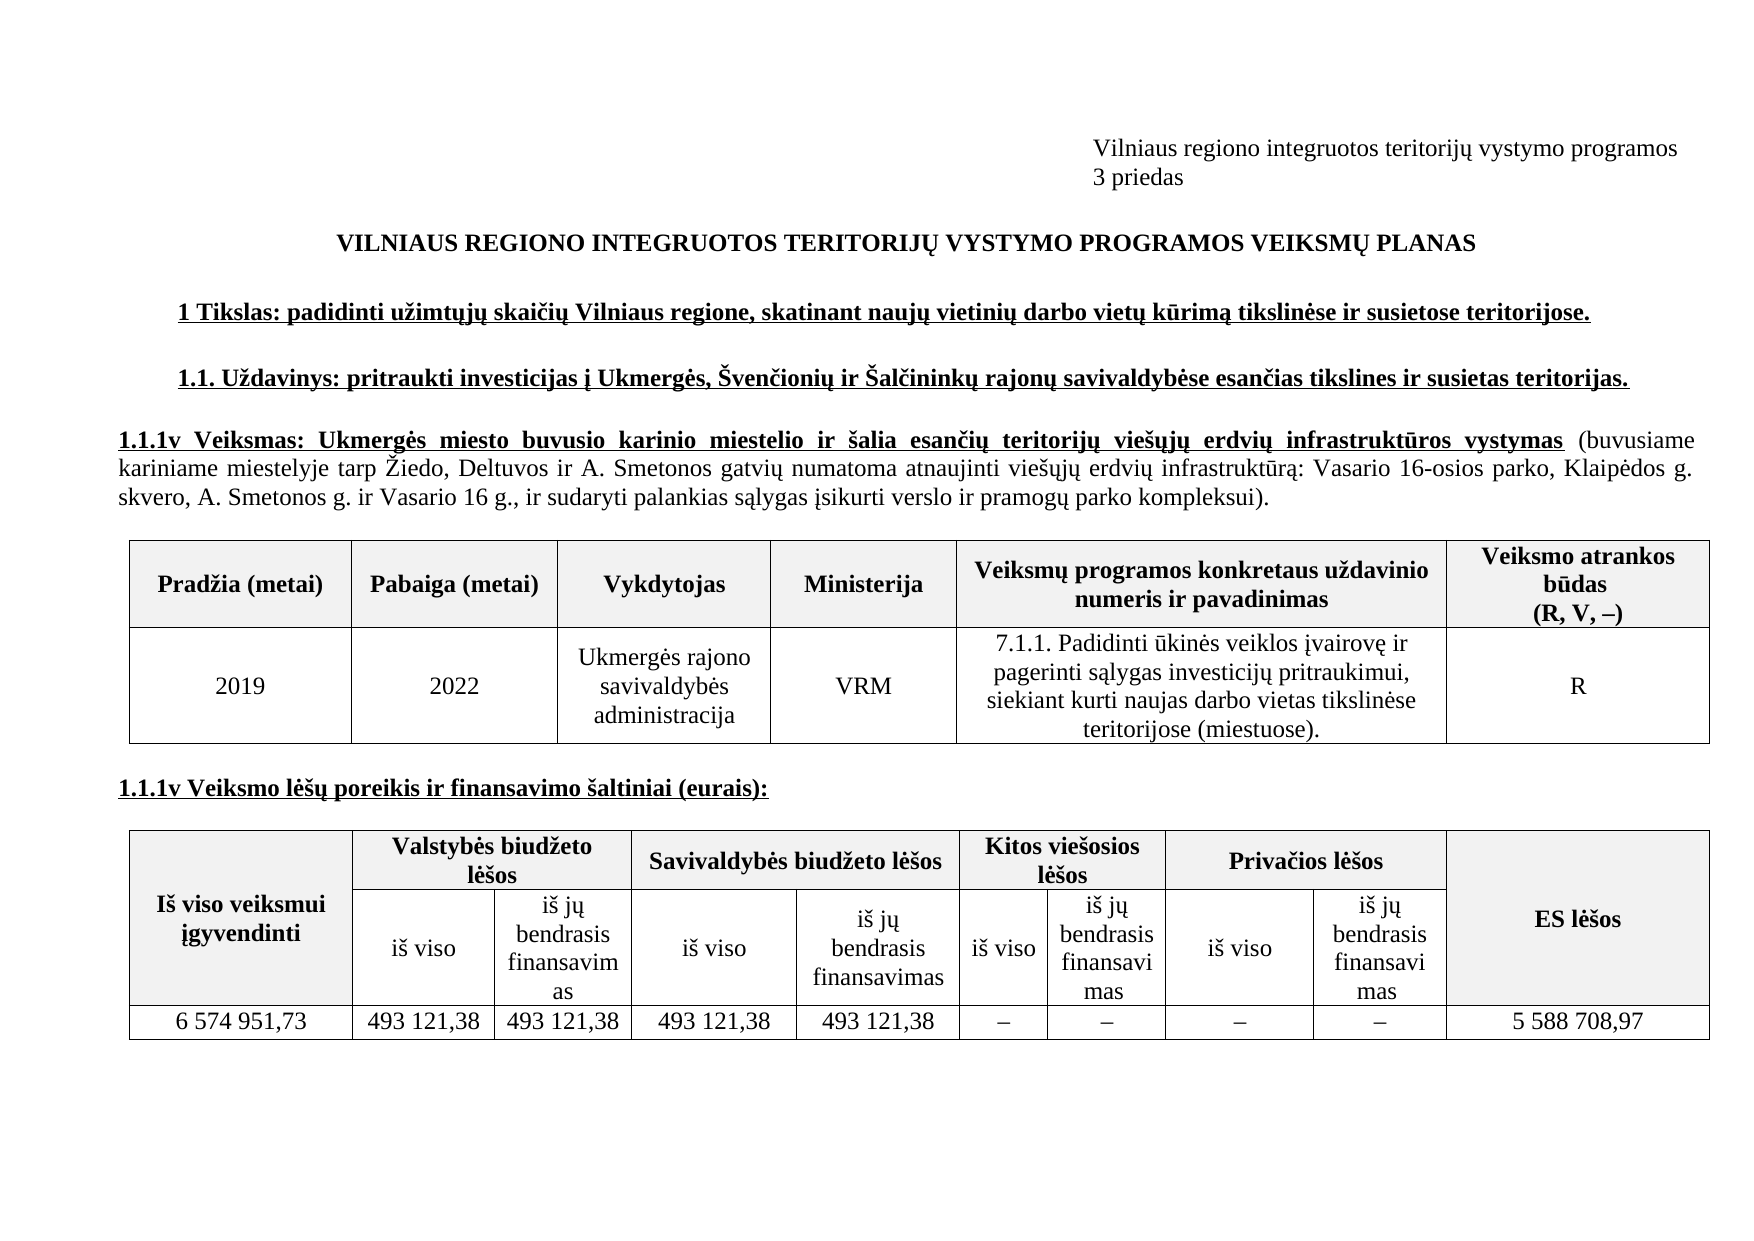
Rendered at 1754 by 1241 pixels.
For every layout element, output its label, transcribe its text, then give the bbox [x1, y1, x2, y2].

table_header Veiksmų programos konkretaus uždavinio numeris ir pavadinimas [957, 541, 1446, 627]
table_cell – [1048, 1006, 1165, 1039]
table_header Savivaldybės biudžeto lėšos [632, 831, 959, 889]
table_cell iš viso [353, 890, 494, 1005]
table_cell iš jų bendrasis finansavimas [495, 890, 631, 1005]
table_cell 493 121,38 [797, 1006, 959, 1039]
table_cell iš viso [1166, 890, 1313, 1005]
table_cell iš viso [632, 890, 796, 1005]
table_header Vykdytojas [558, 541, 770, 627]
text 1.1.1v Veiksmo lėšų poreikis ir finansavimo šaltiniai (eurais): [118, 773, 1695, 802]
subtitle 1.1. Uždavinys: pritraukti investicijas į Ukmergės, Švenčionių ir Šalčininkų rajonų savivaldybėse esančias tikslines ir susietas teritorijas. [118, 363, 1695, 392]
text Vilniaus regiono integruotos teritorijų vystymo programos [1093, 133, 1695, 162]
table_cell iš viso [960, 890, 1047, 1005]
table_header Valstybės biudžeto lėšos [353, 831, 631, 889]
table_cell iš jų bendrasis finansavimas [1048, 890, 1165, 1005]
subtitle 1 Tikslas: padidinti užimtųjų skaičių Vilniaus regione, skatinant naujų vietinių darbo vietų kūrimą tikslinėse ir susietose teritorijose. [118, 297, 1695, 326]
table_header Ministerija [771, 541, 956, 627]
table_header Pabaiga (metai) [352, 541, 557, 627]
table_cell 7.1.1. Padidinti ūkinės veiklos įvairovę ir pagerinti sąlygas investicijų pritraukimui, siekiant kurti naujas darbo vietas tikslinėse teritorijose (miestuose). [957, 628, 1446, 743]
table_cell – [1166, 1006, 1313, 1039]
table_cell VRM [771, 628, 956, 743]
table_cell 493 121,38 [353, 1006, 494, 1039]
table_header Privačios lėšos [1166, 831, 1446, 889]
table_cell Ukmergės rajono savivaldybės administracija [558, 628, 770, 743]
table_cell 493 121,38 [495, 1006, 631, 1039]
table_cell 6 574 951,73 [130, 1006, 352, 1039]
table_cell 5 588 708,97 [1447, 1006, 1709, 1039]
text 3 priedas [1093, 162, 1695, 190]
table_header ES lėšos [1447, 831, 1709, 1005]
subtitle VILNIAUS REGIONO INTEGRUOTOS TERITORIJŲ VYSTYMO PROGRAMOS VEIKSMŲ PLANAS [118, 228, 1695, 257]
table_cell 2022 [352, 628, 557, 743]
table_header Veiksmo atrankos būdas (R, V, –) [1447, 541, 1709, 627]
table_cell – [1314, 1006, 1446, 1039]
table_cell 493 121,38 [632, 1006, 796, 1039]
table_cell R [1447, 628, 1709, 743]
table_cell – [960, 1006, 1047, 1039]
table_cell 2019 [130, 628, 351, 743]
table_header Kitos viešosios lėšos [960, 831, 1165, 889]
text 1.1.1v Veiksmas: Ukmergės miesto buvusio karinio miestelio ir šalia esančių teritorijų viešųjų erdvių infrastruktūros vystymas (buvusiame kariniame miestelyje tarp Žiedo, Deltuvos ir A. Smetonos gatvių numatoma atnaujinti viešųjų erdvių infrastruktūrą: Vasario 16-osios parko, Klaipėdos g. skvero, A. Smetonos g. ir Vasario 16 g., ir sudaryti palankias sąlygas įsikurti verslo ir pramogų parko kompleksui). [118, 425, 1695, 511]
table_header Pradžia (metai) [130, 541, 351, 627]
table_header Iš viso veiksmui įgyvendinti [130, 831, 352, 1005]
table_cell iš jų bendrasis finansavimas [797, 890, 959, 1005]
table_cell iš jų bendrasis finansavimas [1314, 890, 1446, 1005]
